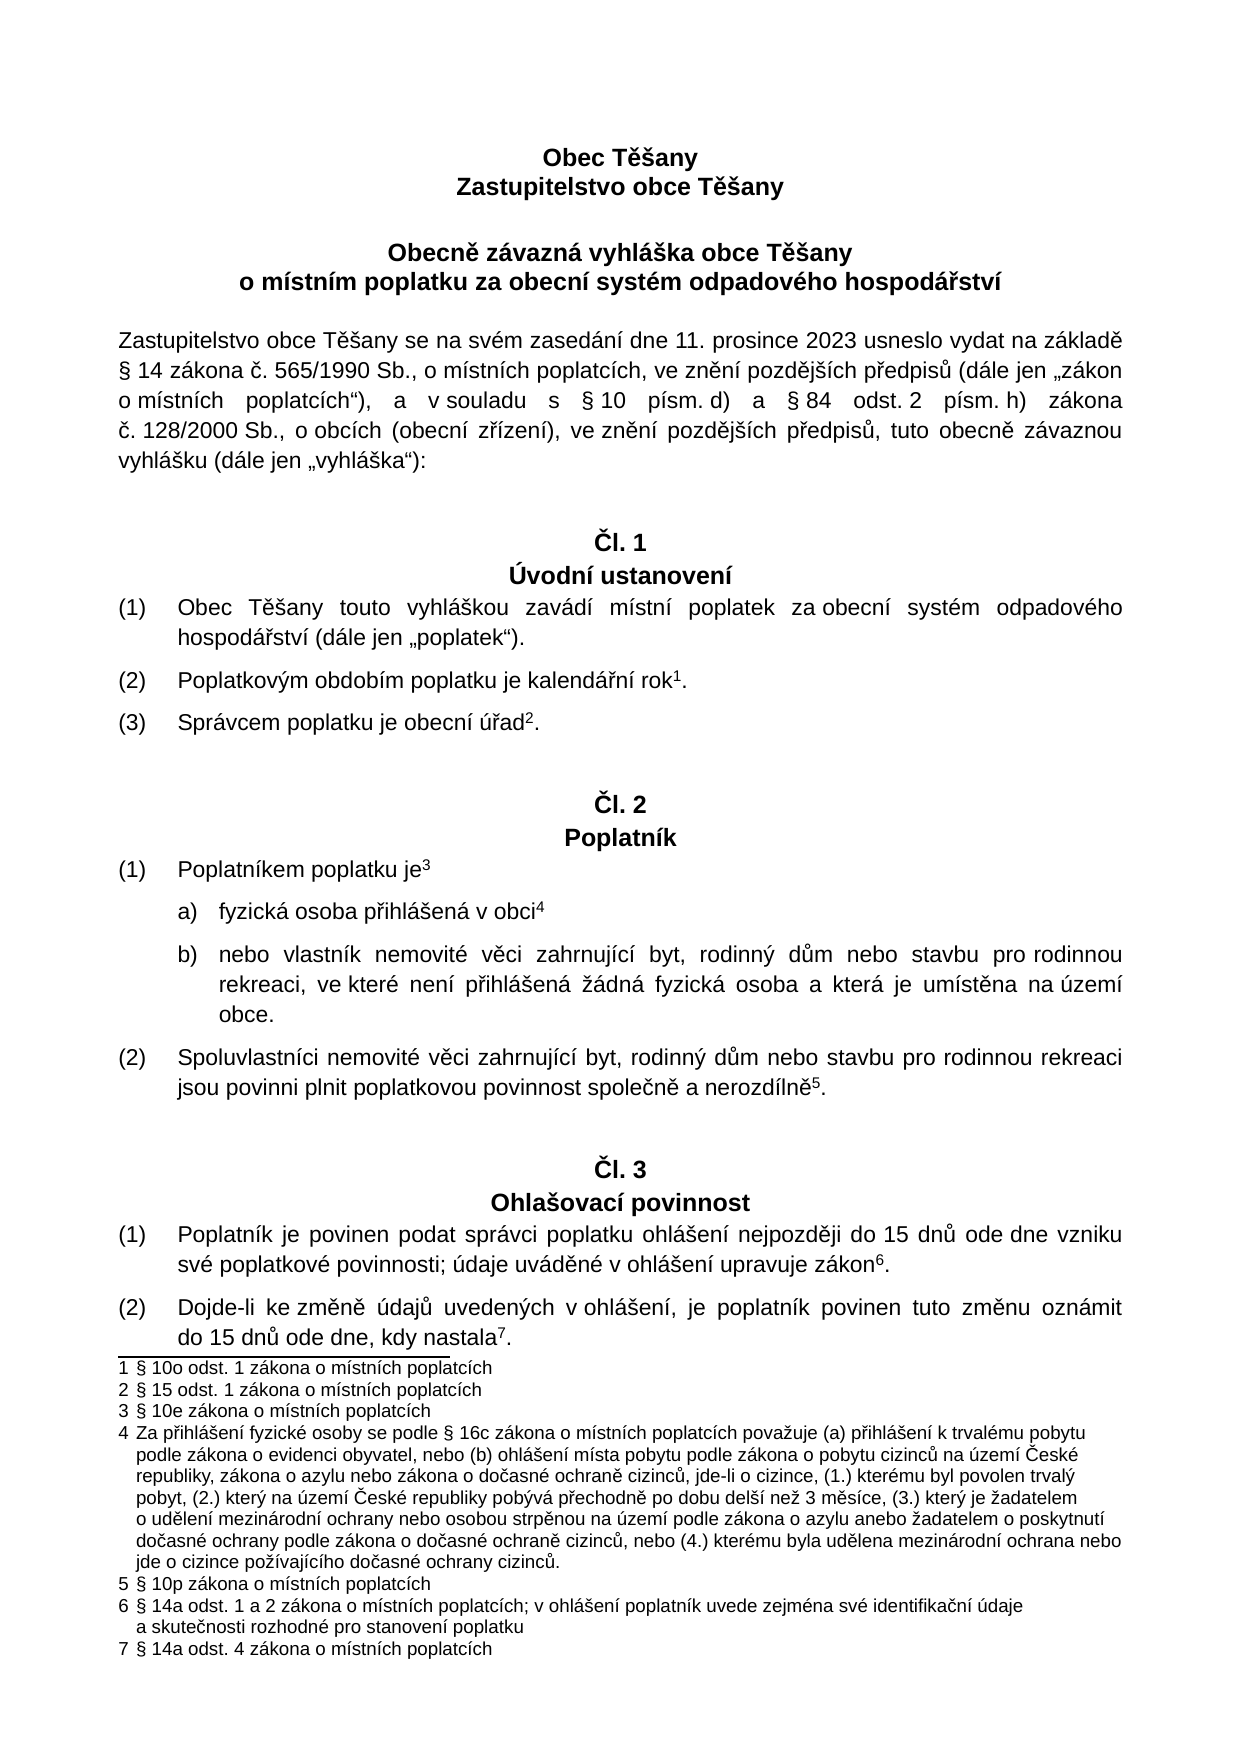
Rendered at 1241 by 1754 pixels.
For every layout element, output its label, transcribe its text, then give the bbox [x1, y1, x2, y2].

list § 10o odst. 1 zákona o místních poplatcích [118, 1357, 1122, 1379]
list Spoluvlastníci nemovité věci zahrnující byt, rodinný dům nebo stavbu pro rodinnou rekreaci jsou povinni plnit poplatkovou povinnost společně a nerozdílně. [118, 1044, 1122, 1101]
text Zastupitelstvo obce Těšany se na svém zasedání dne 11. prosince 2023 usneslo vydat na základě § 14 zákona č. 565/1990 Sb., o místních poplatcích, ve znění pozdějších předpisů (dále jen „zákon o místních poplatcích“), a v souladu s § 10 písm. d) a § 84 odst. 2 písm. h) zákona č. 128/2000 Sb., o obcích (obecní zřízení), ve znění pozdějších předpisů, tuto obecně závaznou vyhlášku (dále jen „vyhláška“): [118, 327, 1122, 474]
subtitle Obecně závazná vyhláška obce Těšany o místním poplatku za obecní systém odpadového hospodářství [118, 238, 1122, 295]
list § 10p zákona o místních poplatcích [118, 1573, 1122, 1594]
list Poplatkovým obdobím poplatku je kalendářní rok. [118, 667, 1122, 693]
list Poplatník je povinen podat správci poplatku ohlášení nejpozději do 15 dnů ode dne vzniku své poplatkové povinnosti; údaje uváděné v ohlášení upravuje zákon. [118, 1221, 1122, 1277]
list § 14a odst. 1 a 2 zákona o místních poplatcích; v ohlášení poplatník uvede zejména své identifikační údaje a skutečnosti rozhodné pro stanovení poplatku [118, 1594, 1122, 1637]
subtitle Čl. 2 Poplatník [118, 789, 1122, 851]
list § 14a odst. 4 zákona o místních poplatcích [118, 1637, 1122, 1659]
subtitle Čl. 3 Ohlašovací povinnost [118, 1154, 1122, 1216]
text Obec Těšany Zastupitelstvo obce Těšany [118, 143, 1122, 201]
list nebo vlastník nemovité věci zahrnující byt, rodinný dům nebo stavbu pro rodinnou rekreaci, ve které není přihlášená žádná fyzická osoba a která je umístěna na území obce. [177, 941, 1122, 1028]
list Dojde-li ke změně údajů uvedených v ohlášení, je poplatník povinen tuto změnu oznámit do 15 dnů ode dne, kdy nastala. [118, 1293, 1122, 1350]
list § 15 odst. 1 zákona o místních poplatcích [118, 1379, 1122, 1400]
list Obec Těšany touto vyhláškou zavádí místní poplatek za obecní systém odpadového hospodářství (dále jen „poplatek“). [118, 594, 1122, 650]
list fyzická osoba přihlášená v obci [177, 898, 1122, 925]
subtitle Čl. 1 Úvodní ustanovení [118, 528, 1122, 589]
list Správcem poplatku je obecní úřad. [118, 709, 1122, 736]
list § 10e zákona o místních poplatcích [118, 1400, 1122, 1422]
list Poplatníkem poplatku je [118, 856, 1122, 882]
list Za přihlášení fyzické osoby se podle § 16c zákona o místních poplatcích považuje (a) přihlášení k trvalému pobytu podle zákona o evidenci obyvatel, nebo (b) ohlášení místa pobytu podle zákona o pobytu cizinců na území České republiky, zákona o azylu nebo zákona o dočasné ochraně cizinců, jde-li o cizince, (1.) kterému byl povolen trvalý pobyt, (2.) který na území České republiky pobývá přechodně po dobu delší než 3 měsíce, (3.) který je žadatelem o udělení mezinárodní ochrany nebo osobou strpěnou na území podle zákona o azylu anebo žadatelem o poskytnutí dočasné ochrany podle zákona o dočasné ochraně cizinců, nebo (4.) kterému byla udělena mezinárodní ochrana nebo jde o cizince požívajícího dočasné ochrany cizinců. [118, 1422, 1122, 1573]
